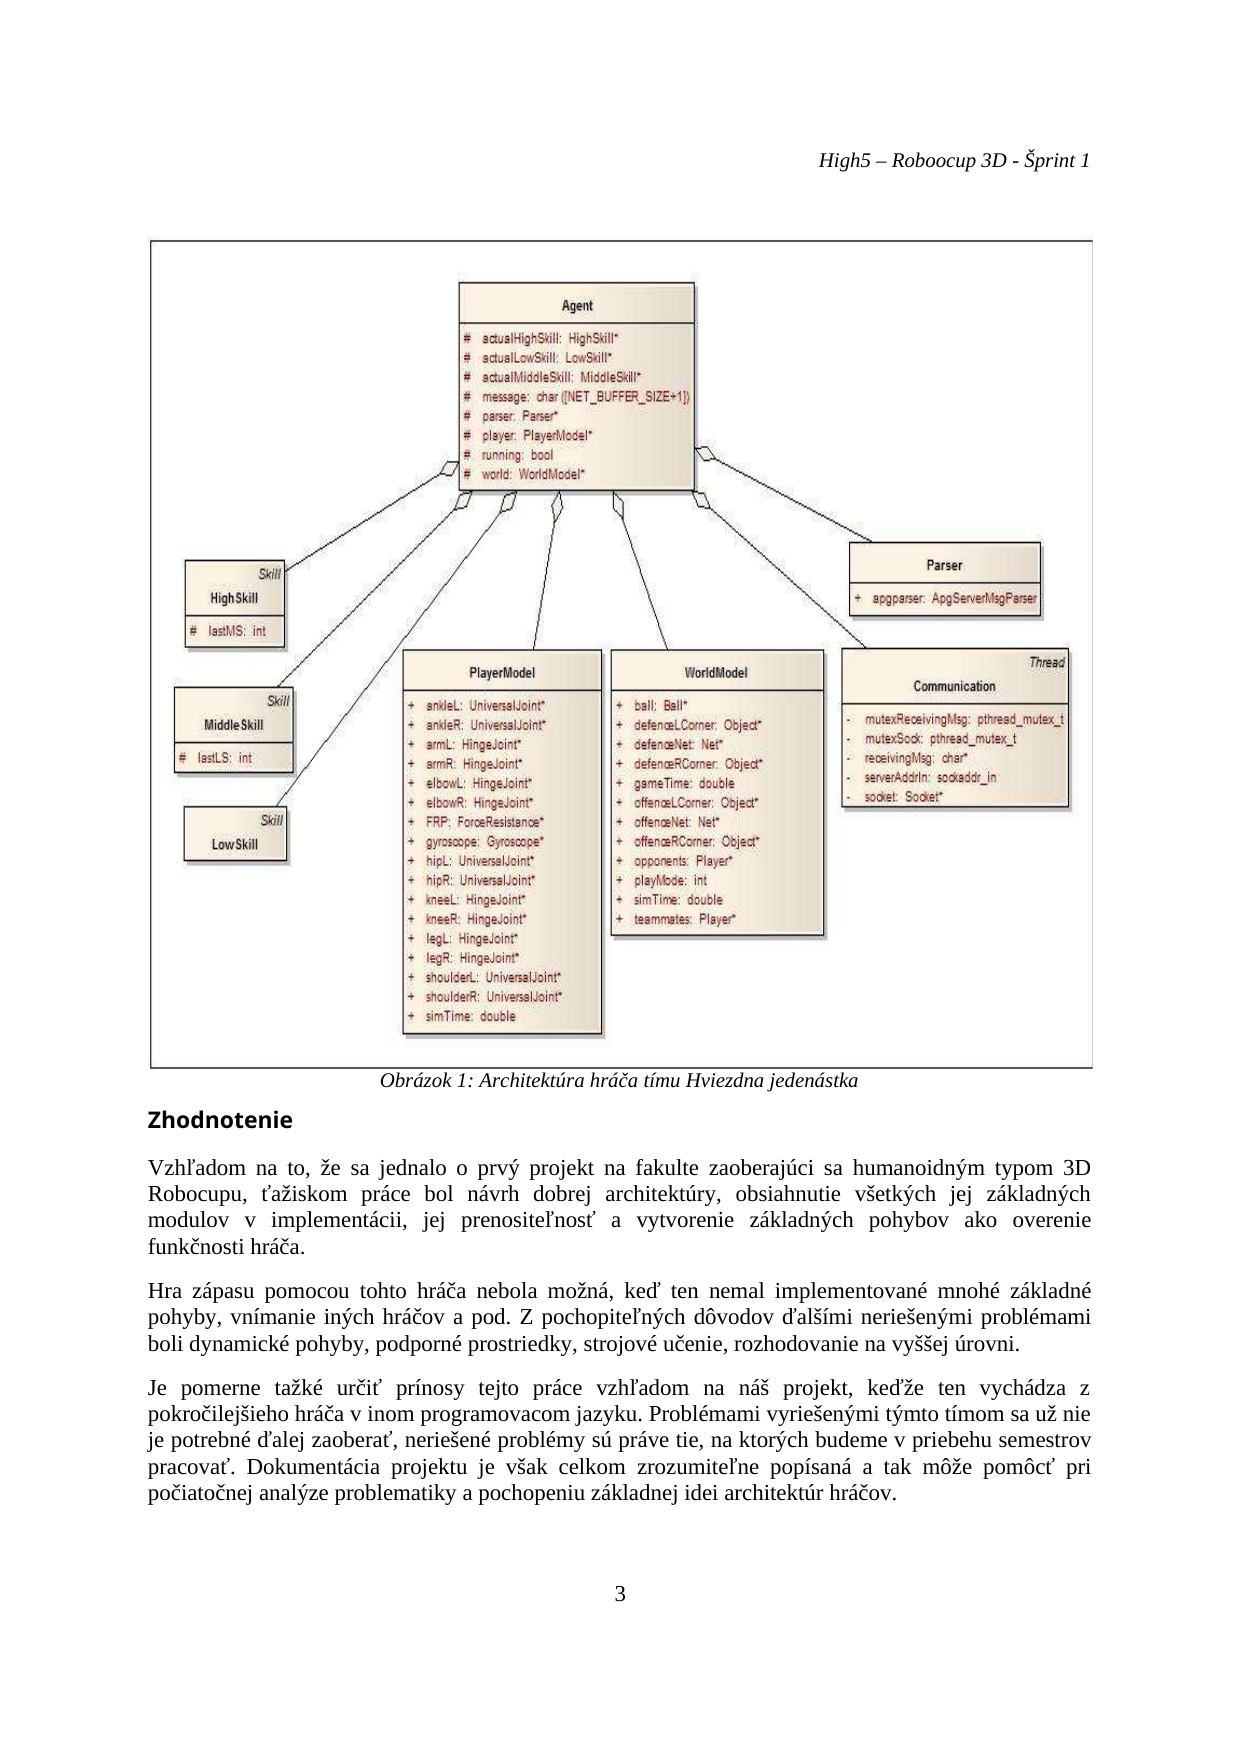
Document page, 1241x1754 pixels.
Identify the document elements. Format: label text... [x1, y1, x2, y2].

text Obrázok 1: Architektúra hráča tímu Hviezdna jedenástka [148, 1069, 1093, 1092]
text Hra zápasu pomocou tohto hráča nebola možná, keď ten nemal implementované mnohé základné pohyby, vnímanie iných hráčov a pod. Z pochopiteľných dôvodov ďalšími neriešenými problémami boli dynamické pohyby, podporné prostriedky, strojové učenie, rozhodovanie na vyššej úrovni. [148, 1277, 1093, 1356]
text Je pomerne tažké určiť prínosy tejto práce vzhľadom na náš projekt, keďže ten vychádza z pokročilejšieho hráča v inom programovacom jazyku. Problémami vyriešenými týmto tímom sa už nie je potrebné ďalej zaoberať, neriešené problémy sú práve tie, na ktorých budeme v priebehu semestrov pracovať. Dokumentácia projektu je však celkom zrozumiteľne popísaná a tak môže pomôcť pri počiatočnej analýze problematiky a pochopeniu základnej idei architektúr hráčov. [148, 1374, 1093, 1505]
subtitle Zhodnotenie [148, 1092, 1093, 1135]
text Vzhľadom na to, že sa jednalo o prvý projekt na fakulte zaoberajúci sa humanoidným typom 3D Robocupu, ťažiskom práce bol návrh dobrej architektúry, obsiahnutie všetkých jej základných modulov v implementácii, jej prenositeľnosť a vytvorenie základných pohybov ako overenie funkčnosti hráča. [148, 1154, 1093, 1259]
subtitle [148, 207, 1093, 236]
